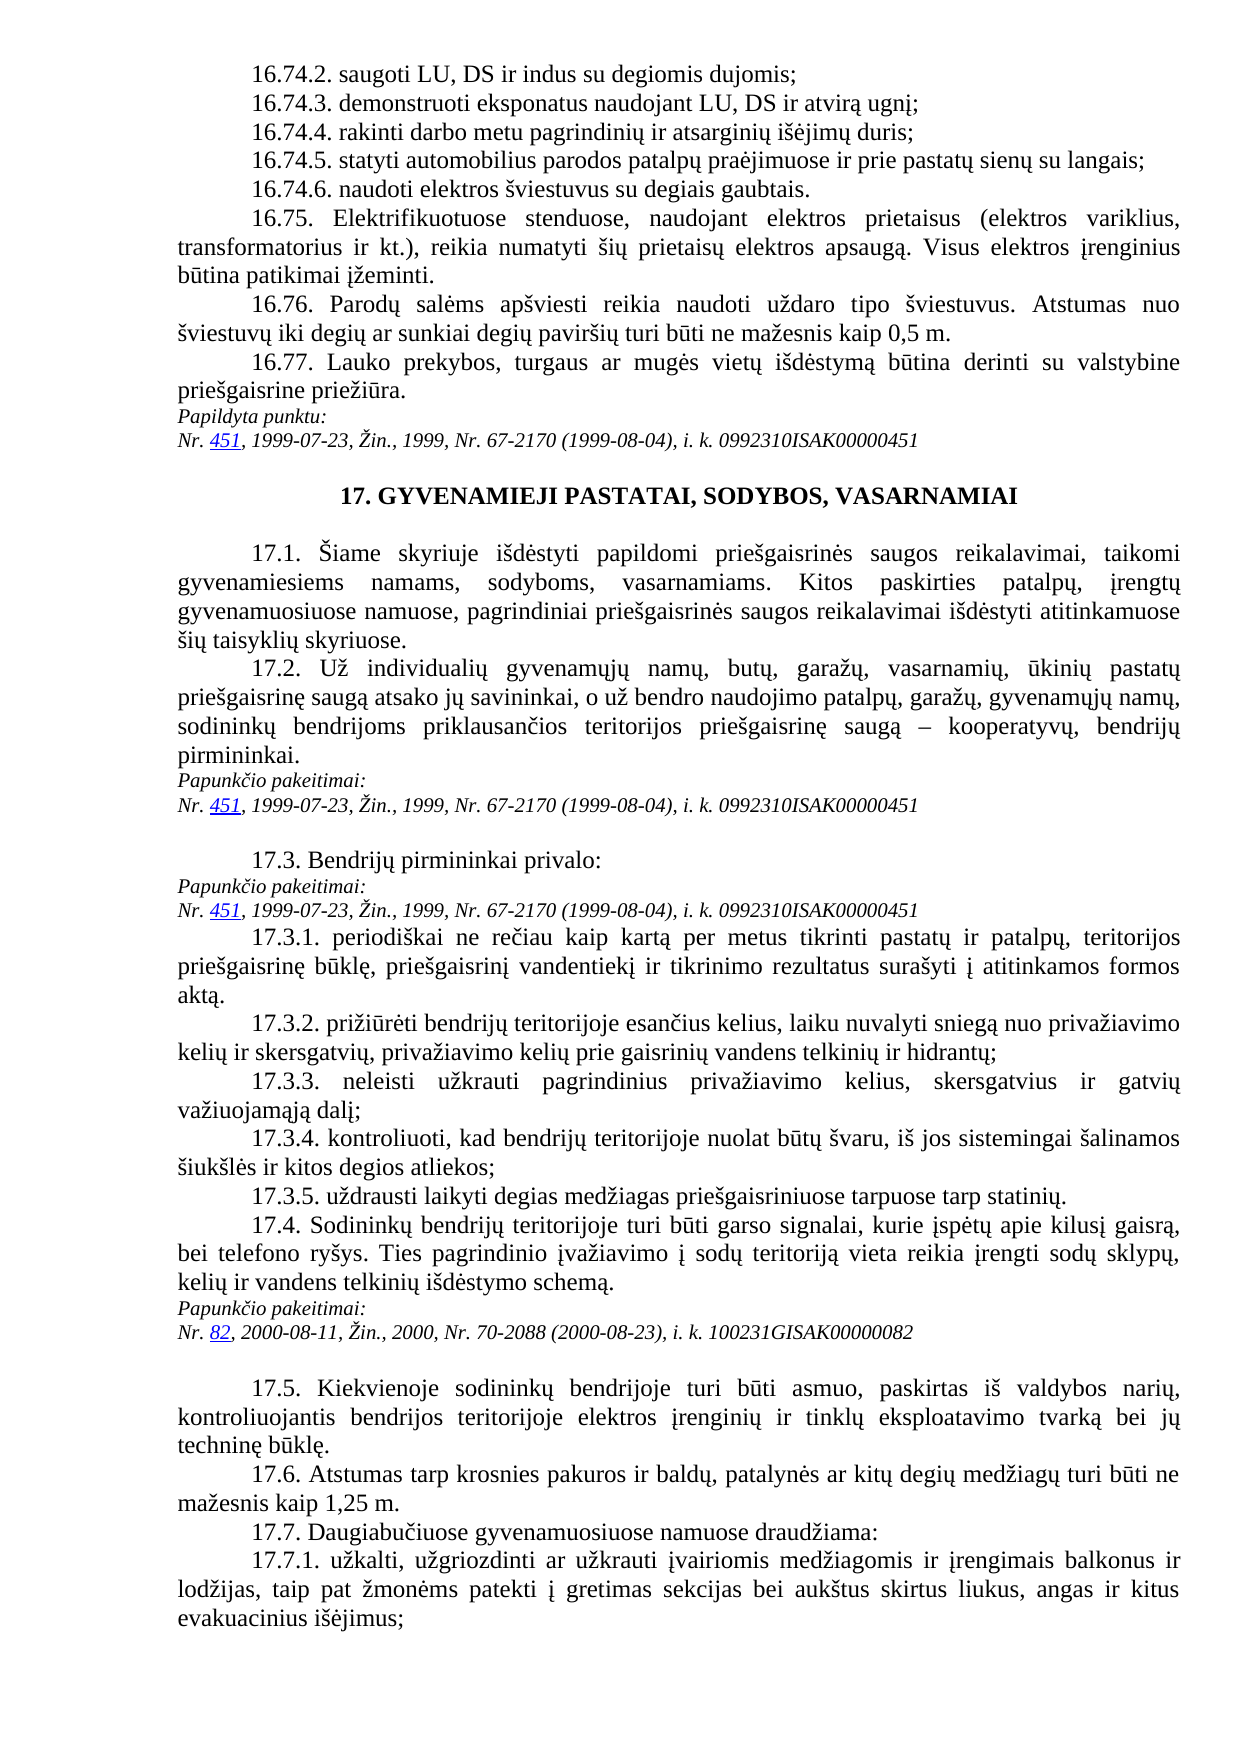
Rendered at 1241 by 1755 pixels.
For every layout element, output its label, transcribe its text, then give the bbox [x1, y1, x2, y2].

text 16.77. Lauko prekybos, turgaus ar mugės vietų išdėstymą būtina derinti su valstybine priešgaisrine priežiūra. [177, 347, 1181, 404]
text 17.3.5. uždrausti laikyti degias medžiagas priešgaisriniuose tarpuose tarp statinių. [177, 1181, 1181, 1210]
text 16.74.4. rakinti darbo metu pagrindinių ir atsarginių išėjimų duris; [177, 117, 1181, 145]
text 16.74.2. saugoti LU, DS ir indus su degiomis dujomis; [177, 59, 1181, 88]
text 17.3. Bendrijų pirmininkai privalo: [177, 845, 1181, 874]
text 17.3.4. kontroliuoti, kad bendrijų teritorijoje nuolat būtų švaru, iš jos sistemingai šalinamos šiukšlės ir kitos degios atliekos; [177, 1123, 1181, 1181]
text 17.3.3. neleisti užkrauti pagrindinius privažiavimo kelius, skersgatvius ir gatvių važiuojamąją dalį; [177, 1066, 1181, 1123]
text Nr. 451, 1999-07-23, Žin., 1999, Nr. 67-2170 (1999-08-04), i. k. 0992310ISAK00000451 [177, 792, 1181, 817]
text Nr. 451, 1999-07-23, Žin., 1999, Nr. 67-2170 (1999-08-04), i. k. 0992310ISAK00000451 [177, 428, 1181, 452]
text 17.5. Kiekvienoje sodininkų bendrijoje turi būti asmuo, paskirtas iš valdybos narių, kontroliuojantis bendrijos teritorijoje elektros įrenginių ir tinklų eksploatavimo tvarką bei jų techninę būklę. [177, 1373, 1181, 1459]
text Papunkčio pakeitimai: [177, 1296, 1181, 1320]
text Papunkčio pakeitimai: [177, 874, 1181, 898]
text Nr. 82, 2000-08-11, Žin., 2000, Nr. 70-2088 (2000-08-23), i. k. 100231GISAK00000082 [177, 1320, 1181, 1344]
text 16.74.3. demonstruoti eksponatus naudojant LU, DS ir atvirą ugnį; [177, 88, 1181, 117]
text 16.75. Elektrifikuotuose stenduose, naudojant elektros prietaisus (elektros variklius, transformatorius ir kt.), reikia numatyti šių prietaisų elektros apsaugą. Visus elektros įrenginius būtina patikimai įžeminti. [177, 203, 1181, 289]
text 17. GYVENAMIEJI PASTATAI, SODYBOS, VASARNAMIAI [177, 481, 1181, 510]
text 17.1. Šiame skyriuje išdėstyti papildomi priešgaisrinės saugos reikalavimai, taikomi gyvenamiesiems namams, sodyboms, vasarnamiams. Kitos paskirties patalpų, įrengtų gyvenamuosiuose namuose, pagrindiniai priešgaisrinės saugos reikalavimai išdėstyti atitinkamuose šių taisyklių skyriuose. [177, 538, 1181, 653]
text 16.74.6. naudoti elektros šviestuvus su degiais gaubtais. [177, 174, 1181, 203]
text Papunkčio pakeitimai: [177, 768, 1181, 792]
text 17.4. Sodininkų bendrijų teritorijoje turi būti garso signalai, kurie įspėtų apie kilusį gaisrą, bei telefono ryšys. Ties pagrindinio įvažiavimo į sodų teritoriją vieta reikia įrengti sodų sklypų, kelių ir vandens telkinių išdėstymo schemą. [177, 1210, 1181, 1296]
text 17.7.1. užkalti, užgriozdinti ar užkrauti įvairiomis medžiagomis ir įrengimais balkonus ir lodžijas, taip pat žmonėms patekti į gretimas sekcijas bei aukštus skirtus liukus, angas ir kitus evakuacinius išėjimus; [177, 1545, 1181, 1632]
text Papildyta punktu: [177, 404, 1181, 428]
text 17.3.2. prižiūrėti bendrijų teritorijoje esančius kelius, laiku nuvalyti sniegą nuo privažiavimo kelių ir skersgatvių, privažiavimo kelių prie gaisrinių vandens telkinių ir hidrantų; [177, 1008, 1181, 1066]
text Nr. 451, 1999-07-23, Žin., 1999, Nr. 67-2170 (1999-08-04), i. k. 0992310ISAK00000451 [177, 898, 1181, 922]
text 17.7. Daugiabučiuose gyvenamuosiuose namuose draudžiama: [177, 1517, 1181, 1545]
text 17.6. Atstumas tarp krosnies pakuros ir baldų, patalynės ar kitų degių medžiagų turi būti ne mažesnis kaip 1,25 m. [177, 1459, 1181, 1517]
text 16.74.5. statyti automobilius parodos patalpų praėjimuose ir prie pastatų sienų su langais; [177, 145, 1181, 174]
text 17.3.1. periodiškai ne rečiau kaip kartą per metus tikrinti pastatų ir patalpų, teritorijos priešgaisrinę būklę, priešgaisrinį vandentiekį ir tikrinimo rezultatus surašyti į atitinkamos formos aktą. [177, 922, 1181, 1008]
text 17.2. Už individualių gyvenamųjų namų, butų, garažų, vasarnamių, ūkinių pastatų priešgaisrinę saugą atsako jų savininkai, o už bendro naudojimo patalpų, garažų, gyvenamųjų namų, sodininkų bendrijoms priklausančios teritorijos priešgaisrinę saugą – kooperatyvų, bendrijų pirmininkai. [177, 653, 1181, 768]
text 16.76. Parodų salėms apšviesti reikia naudoti uždaro tipo šviestuvus. Atstumas nuo šviestuvų iki degių ar sunkiai degių paviršių turi būti ne mažesnis kaip 0,5 m. [177, 289, 1181, 347]
